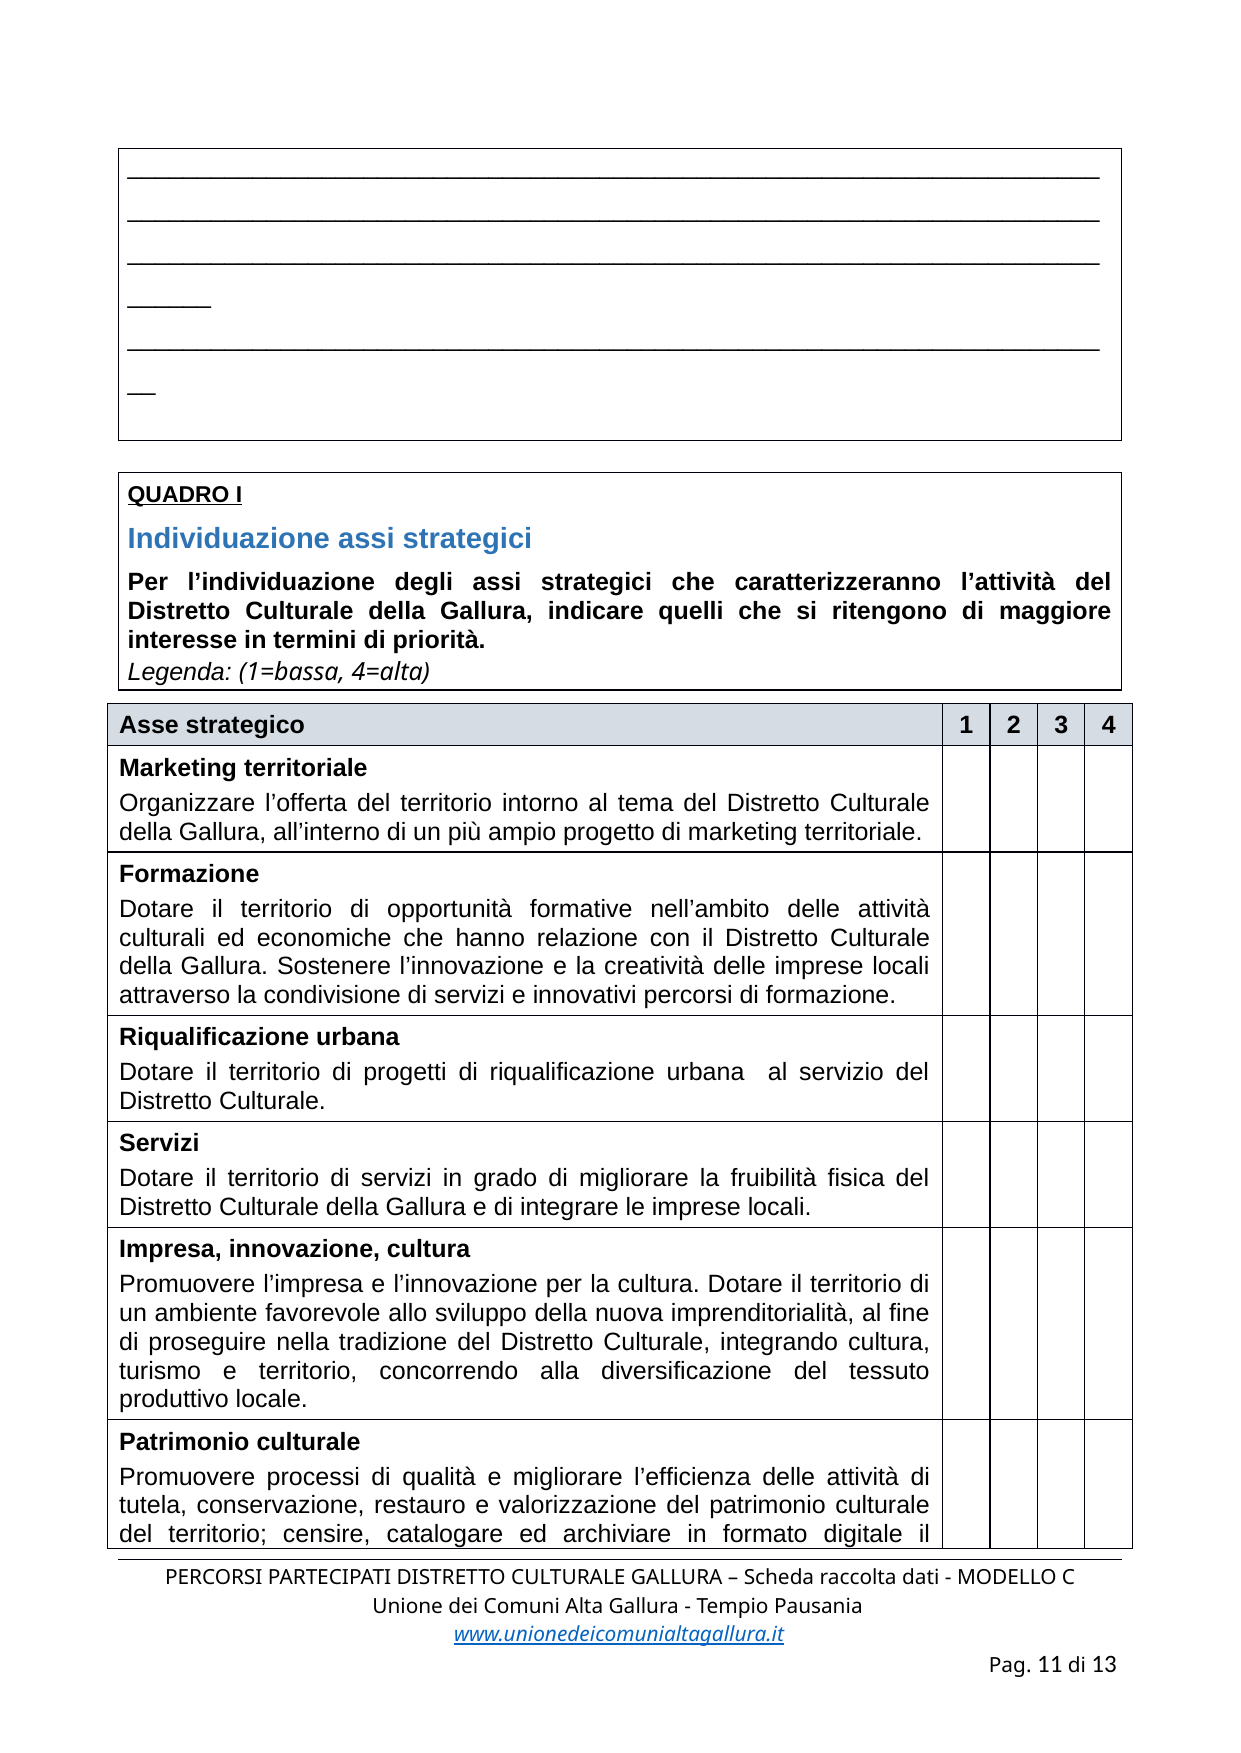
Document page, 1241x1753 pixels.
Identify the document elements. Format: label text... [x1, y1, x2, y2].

table_cell [1085, 746, 1132, 851]
table_cell [1038, 1420, 1084, 1548]
table_cell [1038, 853, 1084, 1015]
table_cell [943, 1122, 989, 1227]
table_cell [1038, 1122, 1084, 1227]
table_cell Servizi Dotare il territorio di servizi in grado di migliorare la fruibilità fisica del Distretto Culturale della Gallura e di integrare le imprese locali. [108, 1122, 942, 1227]
table_cell Formazione Dotare il territorio di opportunità formative nell’ambito delle attività culturali ed economiche che hanno relazione con il Distretto Culturale della Gallura. Sostenere l’innovazione e la creatività delle imprese locali attraverso la condivisione di servizi e innovativi percorsi di formazione. [108, 853, 942, 1015]
text Legenda: (1=bassa, 4=alta) [119, 650, 1121, 689]
text Individuazione assi strategici [119, 518, 1121, 555]
table_cell [1085, 1122, 1132, 1227]
table_header Asse strategico [108, 704, 942, 745]
table_cell [1085, 1420, 1132, 1548]
table_cell [991, 1228, 1037, 1419]
table_cell Riqualificazione urbana Dotare il territorio di progetti di riqualificazione urbana al servizio del Distretto Culturale. [108, 1016, 942, 1121]
table_header 4 [1085, 704, 1132, 745]
table_cell Marketing territoriale Organizzare l’offerta del territorio intorno al tema del Distretto Culturale della Gallura, all’interno di un più ampio progetto di marketing territoriale. [108, 746, 942, 851]
table_cell [991, 1016, 1037, 1121]
table_cell [1038, 746, 1084, 851]
text ________________________________________________________________________________________________________________________________________________________________________________________________________________________ [119, 149, 1121, 309]
table_cell [991, 853, 1037, 1015]
table_cell [1085, 1016, 1132, 1121]
table_cell [1085, 853, 1132, 1015]
table_header 1 [943, 704, 989, 745]
table_cell [943, 1228, 989, 1419]
table_cell [1085, 1228, 1132, 1419]
text Per l’individuazione degli assi strategici che caratterizzeranno l’attività del Distretto Culturale della Gallura, indicare quelli che si ritengono di maggiore interesse in termini di priorità. [119, 564, 1121, 650]
text QUADRO I [119, 473, 1121, 509]
table_header 2 [991, 704, 1037, 745]
table_cell [991, 746, 1037, 851]
table_header 3 [1038, 704, 1084, 745]
text ________________________________________________________________________ [119, 320, 1121, 395]
table_cell [991, 1122, 1037, 1227]
table_cell [943, 746, 989, 851]
table_cell [991, 1420, 1037, 1548]
table_cell [943, 1420, 989, 1548]
table_cell [943, 853, 989, 1015]
table_cell [943, 1016, 989, 1121]
table_cell Impresa, innovazione, cultura Promuovere l’impresa e l’innovazione per la cultura. Dotare il territorio di un ambiente favorevole allo sviluppo della nuova imprenditorialità, al fine di proseguire nella tradizione del Distretto Culturale, integrando cultura, turismo e territorio, concorrendo alla diversificazione del tessuto produttivo locale. [108, 1228, 942, 1419]
table_cell [1038, 1228, 1084, 1419]
table_cell [1038, 1016, 1084, 1121]
table_cell Patrimonio culturale Promuovere processi di qualità e migliorare l’efficienza delle attività di tutela, conservazione, restauro e valorizzazione del patrimonio culturale del territorio; censire, catalogare ed archiviare in formato digitale il [108, 1420, 942, 1548]
